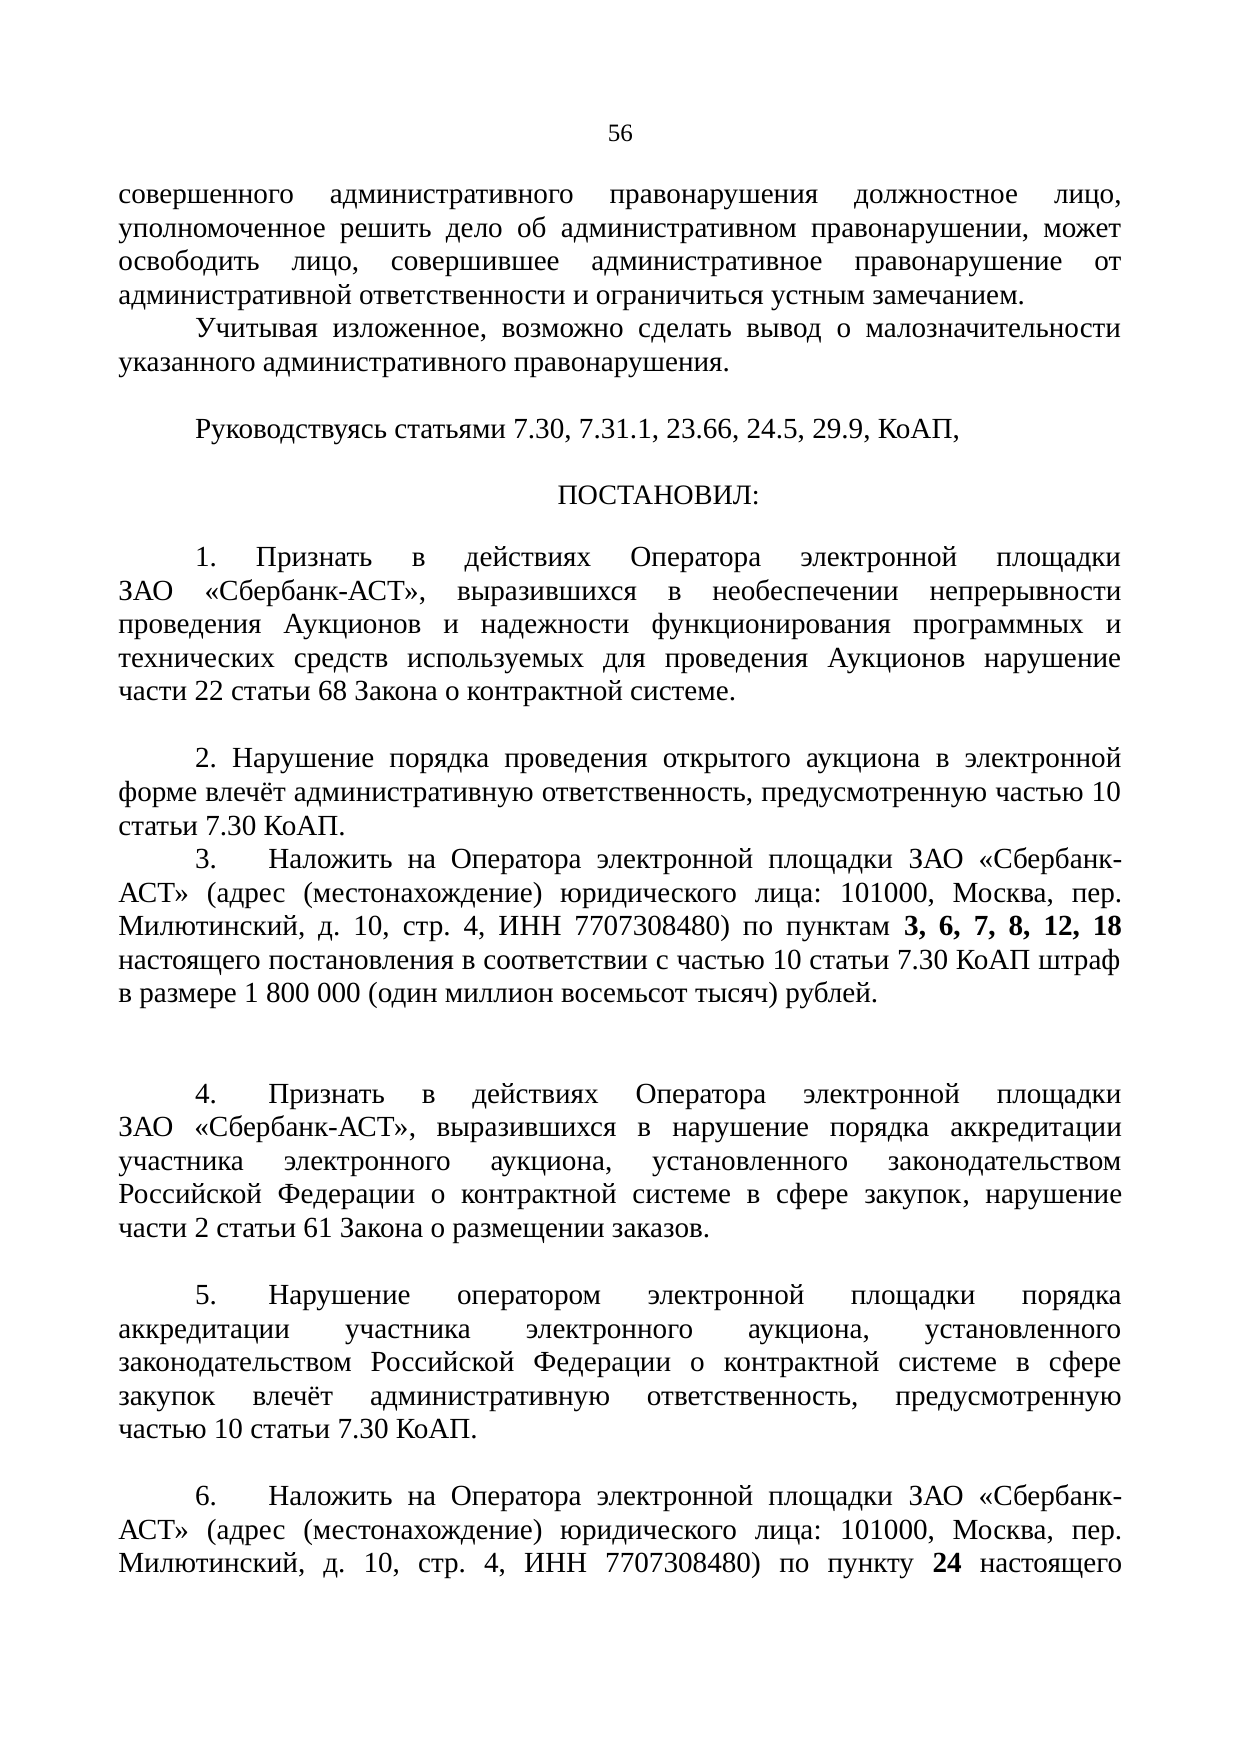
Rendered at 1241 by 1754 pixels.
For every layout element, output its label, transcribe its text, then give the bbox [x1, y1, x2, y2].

text Руководствуясь статьями 7.30, 7.31.1, 23.66, 24.5, 29.9, КоАП, [118, 411, 1122, 445]
list Наложить на Оператора электронной площадки ЗАО «Сбербанк-АСТ» (адрес (местонахождение) юридического лица: 101000, Москва, пер. Милютинский, д. 10, стр. 4, ИНН 7707308480) по пунктам 3, 6, 7, 8, 12, 18 настоящего постановления в соответствии с частью 10 статьи 7.30 КоАП штраф в размере 1 800 000 (один миллион восемьсот тысяч) рублей. [118, 841, 1122, 1009]
list Наложить на Оператора электронной площадки ЗАО «Сбербанк-АСТ» (адрес (местонахождение) юридического лица: 101000, Москва, пер. Милютинский, д. 10, стр. 4, ИНН 7707308480) по пункту 24 настоящего [118, 1478, 1122, 1579]
list Признать в действиях Оператора электронной площадки ЗАО «Сбербанк-АСТ», выразившихся в нарушение порядка аккредитации участника электронного аукциона, установленного законодательством Российской Федерации о контрактной системе в сфере закупок, нарушение части 2 статьи 61 Закона о размещении заказов. [118, 1076, 1122, 1244]
text ПОСТАНОВИЛ: [118, 478, 1122, 511]
text Учитывая изложенное, возможно сделать вывод о малозначительности указанного административного правонарушения. [118, 311, 1122, 378]
text 1. Признать в действиях Оператора электронной площадки ЗАО «Сбербанк-АСТ», выразившихся в необеспечении непрерывности проведения Аукционов и надежности функционирования программных и технических средств используемых для проведения Аукционов нарушение части 22 статьи 68 Закона о контрактной системе. [118, 539, 1122, 707]
text совершенного административного правонарушения должностное лицо, уполномоченное решить дело об административном правонарушении, может освободить лицо, совершившее административное правонарушение от административной ответственности и ограничиться устным замечанием. [118, 176, 1122, 311]
text 2. Нарушение порядка проведения открытого аукциона в электронной форме влечёт административную ответственность, предусмотренную частью 10 статьи 7.30 КоАП. [118, 741, 1122, 841]
list Нарушение оператором электронной площадки порядка аккредитации участника электронного аукциона, установленного законодательством Российской Федерации о контрактной системе в сфере закупок влечёт административную ответственность, предусмотренную частью 10 статьи 7.30 КоАП. [118, 1277, 1122, 1445]
